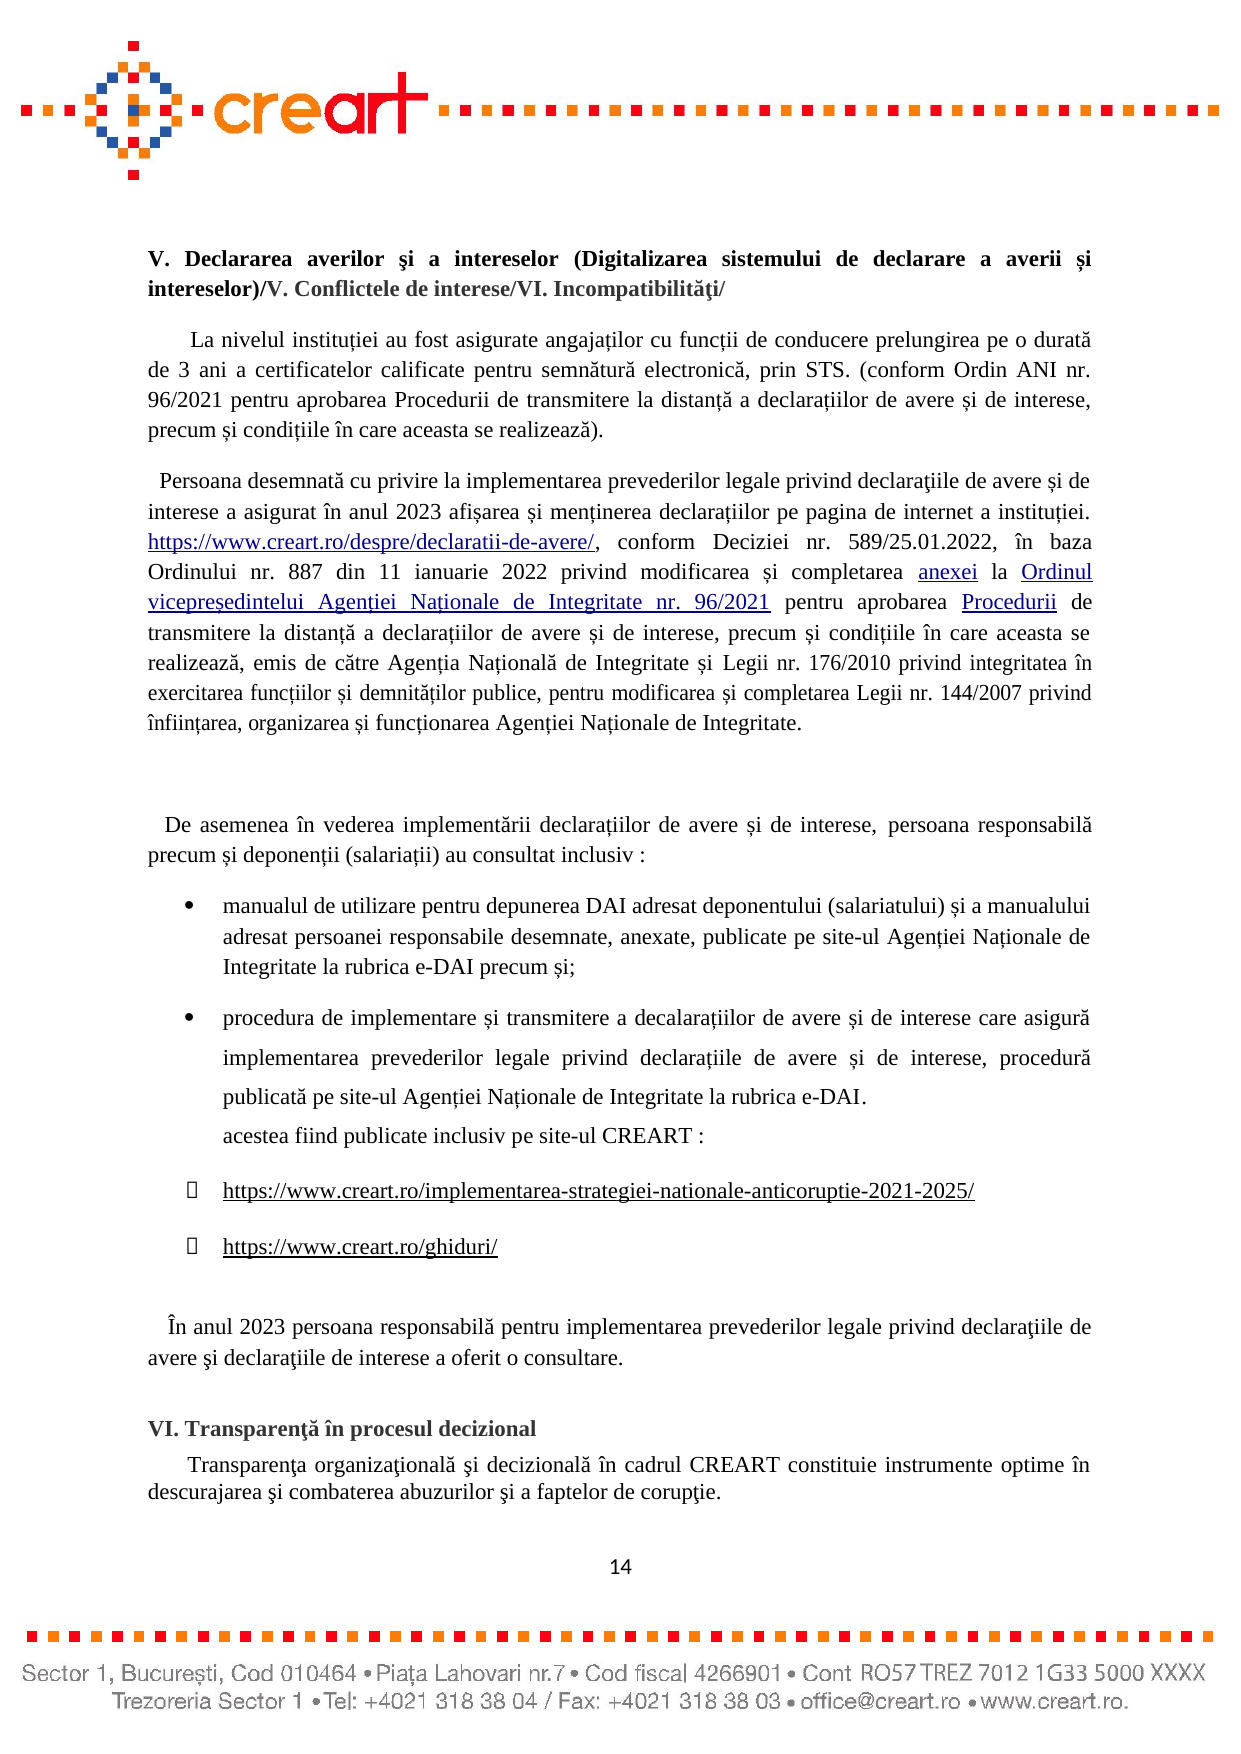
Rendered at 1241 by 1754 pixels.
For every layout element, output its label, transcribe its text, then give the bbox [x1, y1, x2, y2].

text Transparenţa organizaţională şi decizională în cadrul CREART constituie instrumente optime în descurajarea şi combaterea abuzurilor şi a faptelor de corupţie. [148, 1451, 1092, 1504]
text V. Declararea averilor şi a intereselor (Digitalizarea sistemului de declarare a averii și intereselor)/V. Conflictele de interese/VI. Incompatibilităţi/ [148, 245, 1092, 301]
list https://www.creart.ro/ghiduri/ [185, 1230, 1092, 1262]
list acestea fiind publicate inclusiv pe site-ul CREART : [223, 1122, 1092, 1149]
text În anul 2023 persoana responsabilă pentru implementarea prevederilor legale privind declaraţiile de avere şi declaraţiile de interese a oferit o consultare. [148, 1313, 1092, 1370]
text VI. Transparenţă în procesul decizional [148, 1405, 1092, 1441]
text Persoana desemnată cu privire la implementarea prevederilor legale privind declaraţiile de avere și de interese a asigurat în anul 2023 afișarea și menținerea declarațiilor pe pagina de internet a instituției. https://www.creart.ro/despre/declaratii-de-avere/, conform Deciziei nr. 589/25.01.2022, în baza Ordinului nr. 887 din 11 ianuarie 2022 privind modificarea și completarea anexei la Ordinul vicepreședintelui Agenției Naționale de Integritate nr. 96/2021 pentru aprobarea Procedurii de transmitere la distanță a declarațiilor de avere și de interese, precum și condițiile în care aceasta se realizează, emis de către Agenția Națională de Integritate și Legii nr. 176/2010 privind integritatea în exercitarea funcțiilor și demnităților publice, pentru modificarea și completarea Legii nr. 144/2007 privind înființarea, organizarea și funcționarea Agenției Naționale de Integritate. [148, 468, 1092, 736]
list https://www.creart.ro/implementarea-strategiei-nationale-anticoruptie-2021-2025/ [185, 1173, 1092, 1205]
text La nivelul instituției au fost asigurate angajaților cu funcții de conducere prelungirea pe o durată de 3 ani a certificatelor calificate pentru semnătură electronică, prin STS. (conform Ordin ANI nr. 96/2021 pentru aprobarea Procedurii de transmitere la distanță a declarațiilor de avere și de interese, precum și condițiile în care aceasta se realizează). [148, 326, 1092, 443]
text De asemenea în vederea implementării declarațiilor de avere și de interese, persoana responsabilă precum și deponenții (salariații) au consultat inclusiv : [148, 811, 1092, 868]
list procedura de implementare și transmitere a decalarațiilor de avere și de interese care asigură implementarea prevederilor legale privind declarațiile de avere și de interese, procedură publicată pe site-ul Agenției Naționale de Integritate la rubrica e-DAI. [185, 1004, 1092, 1109]
list manualul de utilizare pentru depunerea DAI adresat deponentului (salariatului) și a manualului adresat persoanei responsabile desemnate, anexate, publicate pe site-ul Agenției Naționale de Integritate la rubrica e-DAI precum și; [185, 893, 1092, 979]
